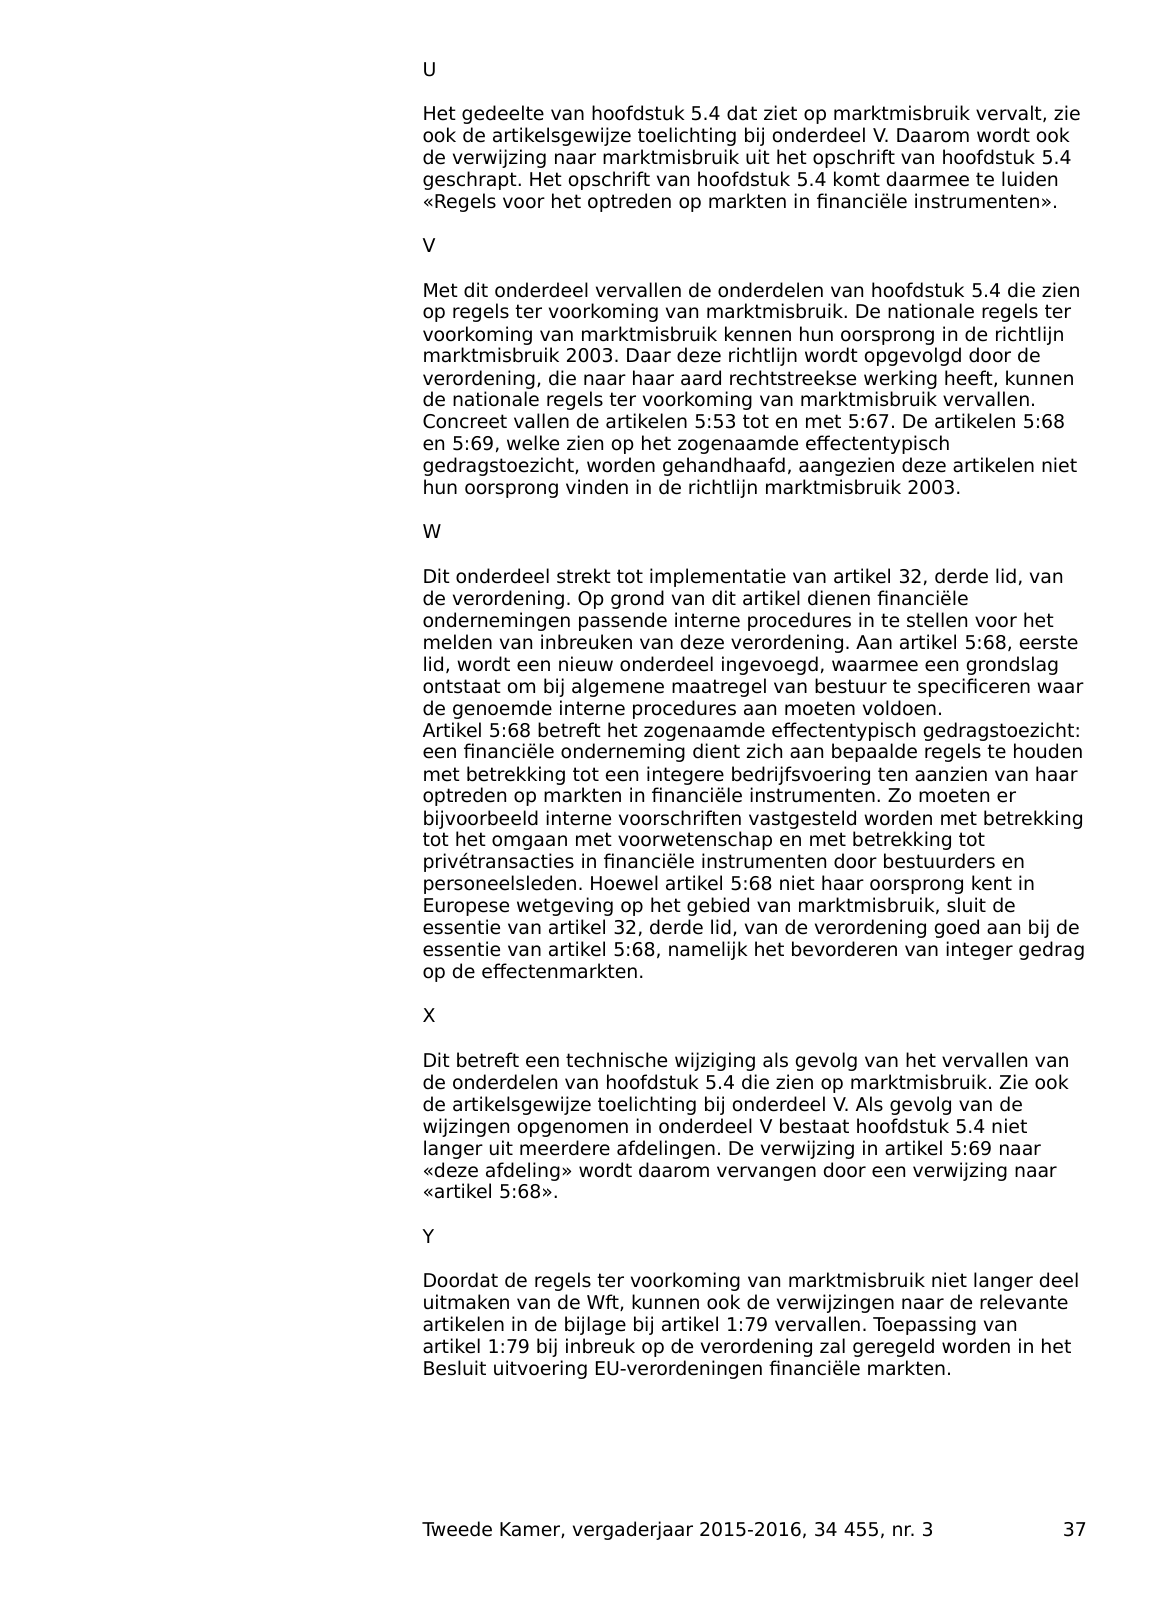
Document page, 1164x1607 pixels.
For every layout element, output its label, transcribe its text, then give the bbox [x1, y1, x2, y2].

text Artikel 5:68 betreft het zogenaamde effectentypisch gedragstoezicht: een financiële onderneming dient zich aan bepaalde regels te houden met betrekking tot een integere bedrijfsvoering ten aanzien van haar optreden op markten in financiële instrumenten. Zo moeten er bijvoorbeeld interne voorschriften vastgesteld worden met betrekking tot het omgaan met voorwetenschap en met betrekking tot privétransacties in financiële instrumenten door bestuurders en personeelsleden. Hoewel artikel 5:68 niet haar oorsprong kent in Europese wetgeving op het gebied van marktmisbruik, sluit de essentie van artikel 32, derde lid, van de verordening goed aan bij de essentie van artikel 5:68, namelijk het bevorderen van integer gedrag op de effectenmarkten. [422, 719, 1087, 983]
subtitle U [422, 59, 1087, 81]
text Dit betreft een technische wijziging als gevolg van het vervallen van de onderdelen van hoofdstuk 5.4 die zien op marktmisbruik. Zie ook de artikelsgewijze toelichting bij onderdeel V. Als gevolg van de wijzingen opgenomen in onderdeel V bestaat hoofdstuk 5.4 niet langer uit meerdere afdelingen. De verwijzing in artikel 5:69 naar «deze afdeling» wordt daarom vervangen door een verwijzing naar «artikel 5:68». [422, 1049, 1087, 1203]
subtitle Y [422, 1226, 1087, 1248]
text Doordat de regels ter voorkoming van marktmisbruik niet langer deel uitmaken van de Wft, kunnen ook de verwijzingen naar de relevante artikelen in de bijlage bij artikel 1:79 vervallen. Toepassing van artikel 1:79 bij inbreuk op de verordening zal geregeld worden in het Besluit uitvoering EU-verordeningen financiële markten. [422, 1270, 1087, 1380]
text Het gedeelte van hoofdstuk 5.4 dat ziet op marktmisbruik vervalt, zie ook de artikelsgewijze toelichting bij onderdeel V. Daarom wordt ook de verwijzing naar marktmisbruik uit het opschrift van hoofdstuk 5.4 geschrapt. Het opschrift van hoofdstuk 5.4 komt daarmee te luiden «Regels voor het optreden op markten in financiële instrumenten». [422, 103, 1087, 213]
text Met dit onderdeel vervallen de onderdelen van hoofdstuk 5.4 die zien op regels ter voorkoming van marktmisbruik. De nationale regels ter voorkoming van marktmisbruik kennen hun oorsprong in de richtlijn marktmisbruik 2003. Daar deze richtlijn wordt opgevolgd door de verordening, die naar haar aard rechtstreekse werking heeft, kunnen de nationale regels ter voorkoming van marktmisbruik vervallen. Concreet vallen de artikelen 5:53 tot en met 5:67. De artikelen 5:68 en 5:69, welke zien op het zogenaamde effectentypisch gedragstoezicht, worden gehandhaafd, aangezien deze artikelen niet hun oorsprong vinden in de richtlijn marktmisbruik 2003. [422, 279, 1087, 499]
subtitle W [422, 521, 1087, 543]
subtitle X [422, 1005, 1087, 1027]
text Dit onderdeel strekt tot implementatie van artikel 32, derde lid, van de verordening. Op grond van dit artikel dienen financiële ondernemingen passende interne procedures in te stellen voor het melden van inbreuken van deze verordening. Aan artikel 5:68, eerste lid, wordt een nieuw onderdeel ingevoegd, waarmee een grondslag ontstaat om bij algemene maatregel van bestuur te specificeren waar de genoemde interne procedures aan moeten voldoen. [422, 566, 1087, 719]
subtitle V [422, 235, 1087, 257]
